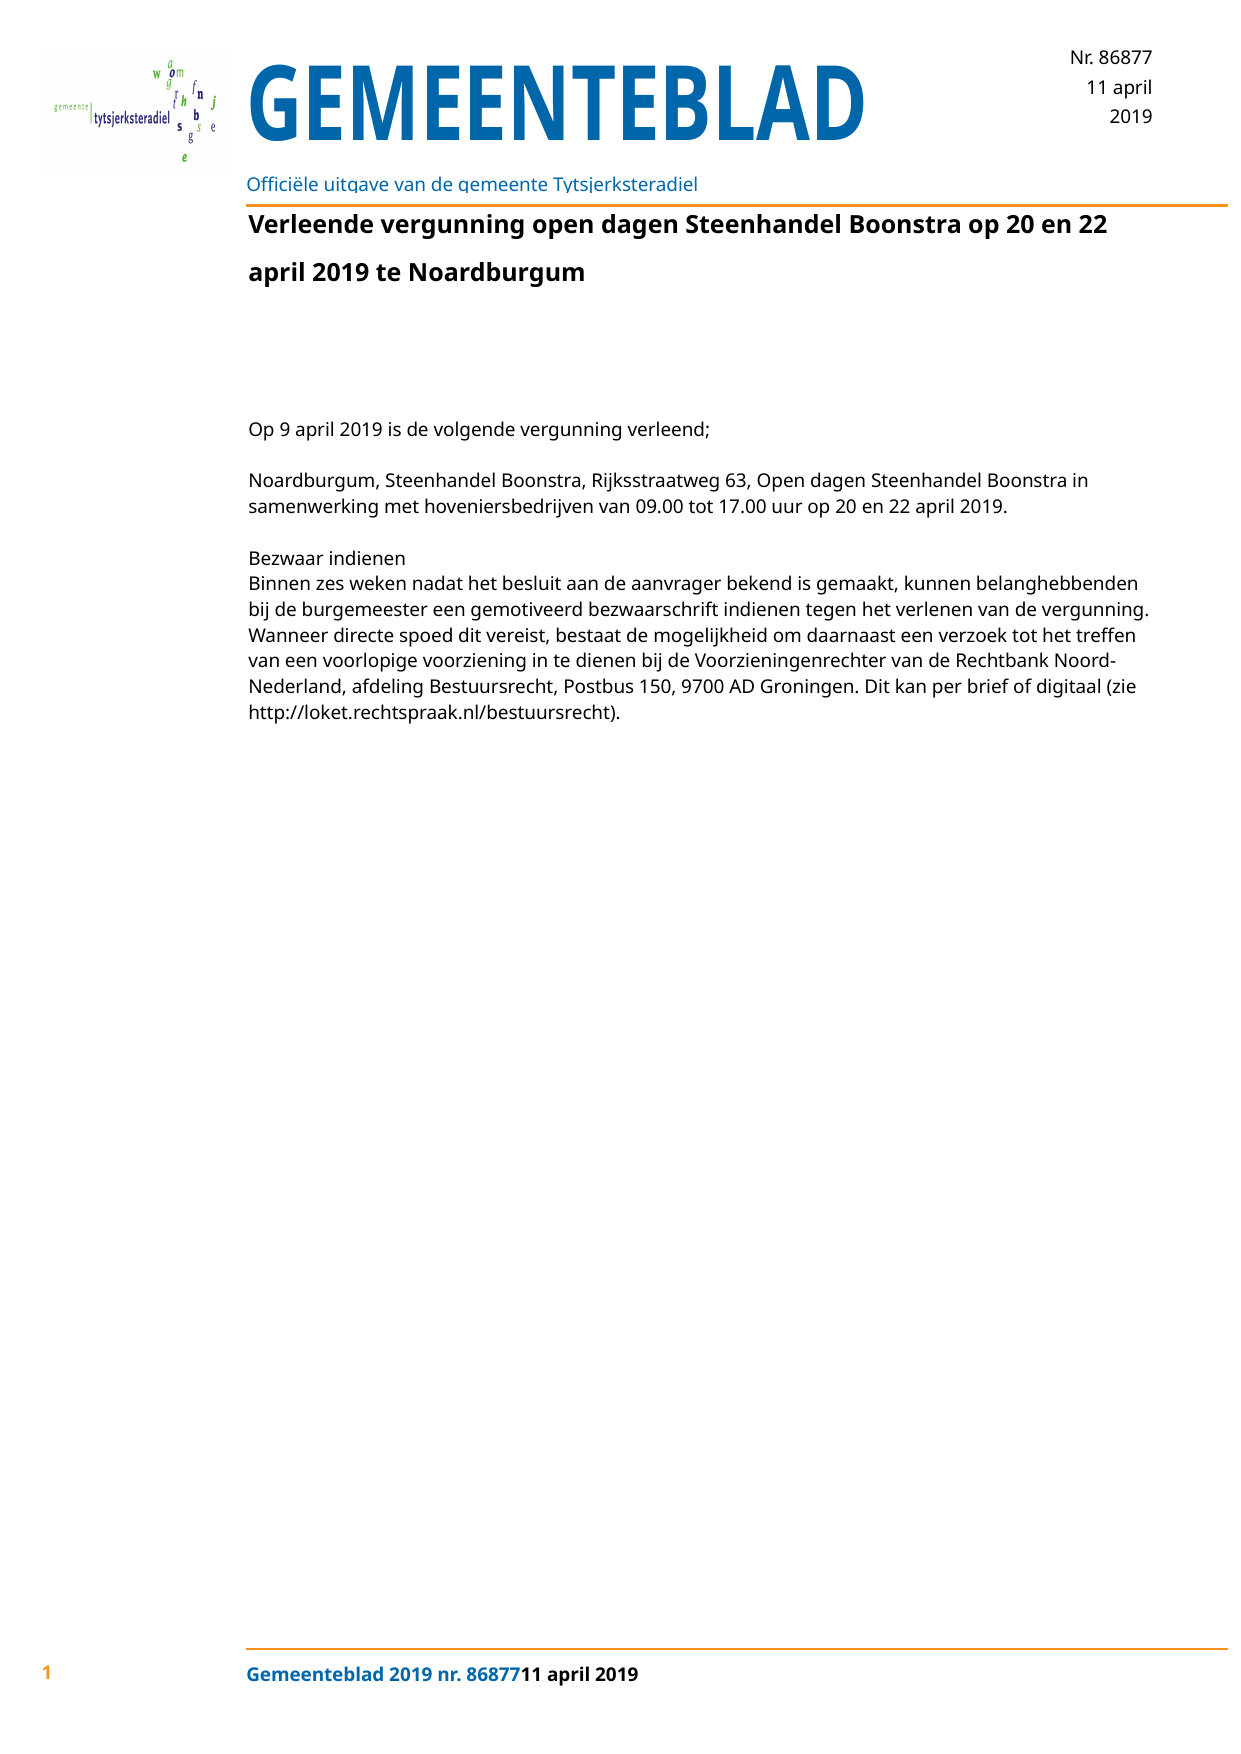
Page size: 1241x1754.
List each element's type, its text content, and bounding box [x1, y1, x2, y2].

text Binnen zes weken nadat het besluit aan de aanvrager bekend is gemaakt, kunnen belanghebbenden bij de burgemeester een gemotiveerd bezwaarschrift indienen tegen het verlenen van de vergunning. Wanneer directe spoed dit vereist, bestaat de mogelijkheid om daarnaast een verzoek tot het treffen van een voorlopige voorziening in te dienen bij de Voorzieningenrechter van de Rechtbank Noord-Nederland, afdeling Bestuursrecht, Postbus 150, 9700 AD Groningen. Dit kan per brief of digitaal (zie http://loket.rechtspraak.nl/bestuursrecht). [248, 571, 1152, 725]
picture [41, 47, 231, 172]
text Bezwaar indienen [248, 545, 1152, 571]
text Op 9 april 2019 is de volgende vergunning verleend; [248, 416, 1152, 442]
text Verleende vergunning open dagen Steenhandel Boonstra op 20 en 22 april 2019 te Noardburgum [248, 207, 1152, 288]
text Noardburgum, Steenhandel Boonstra, Rijksstraatweg 63, Open dagen Steenhandel Boonstra in samenwerking met hoveniersbedrijven van 09.00 tot 17.00 uur op 20 en 22 april 2019. [248, 468, 1152, 519]
